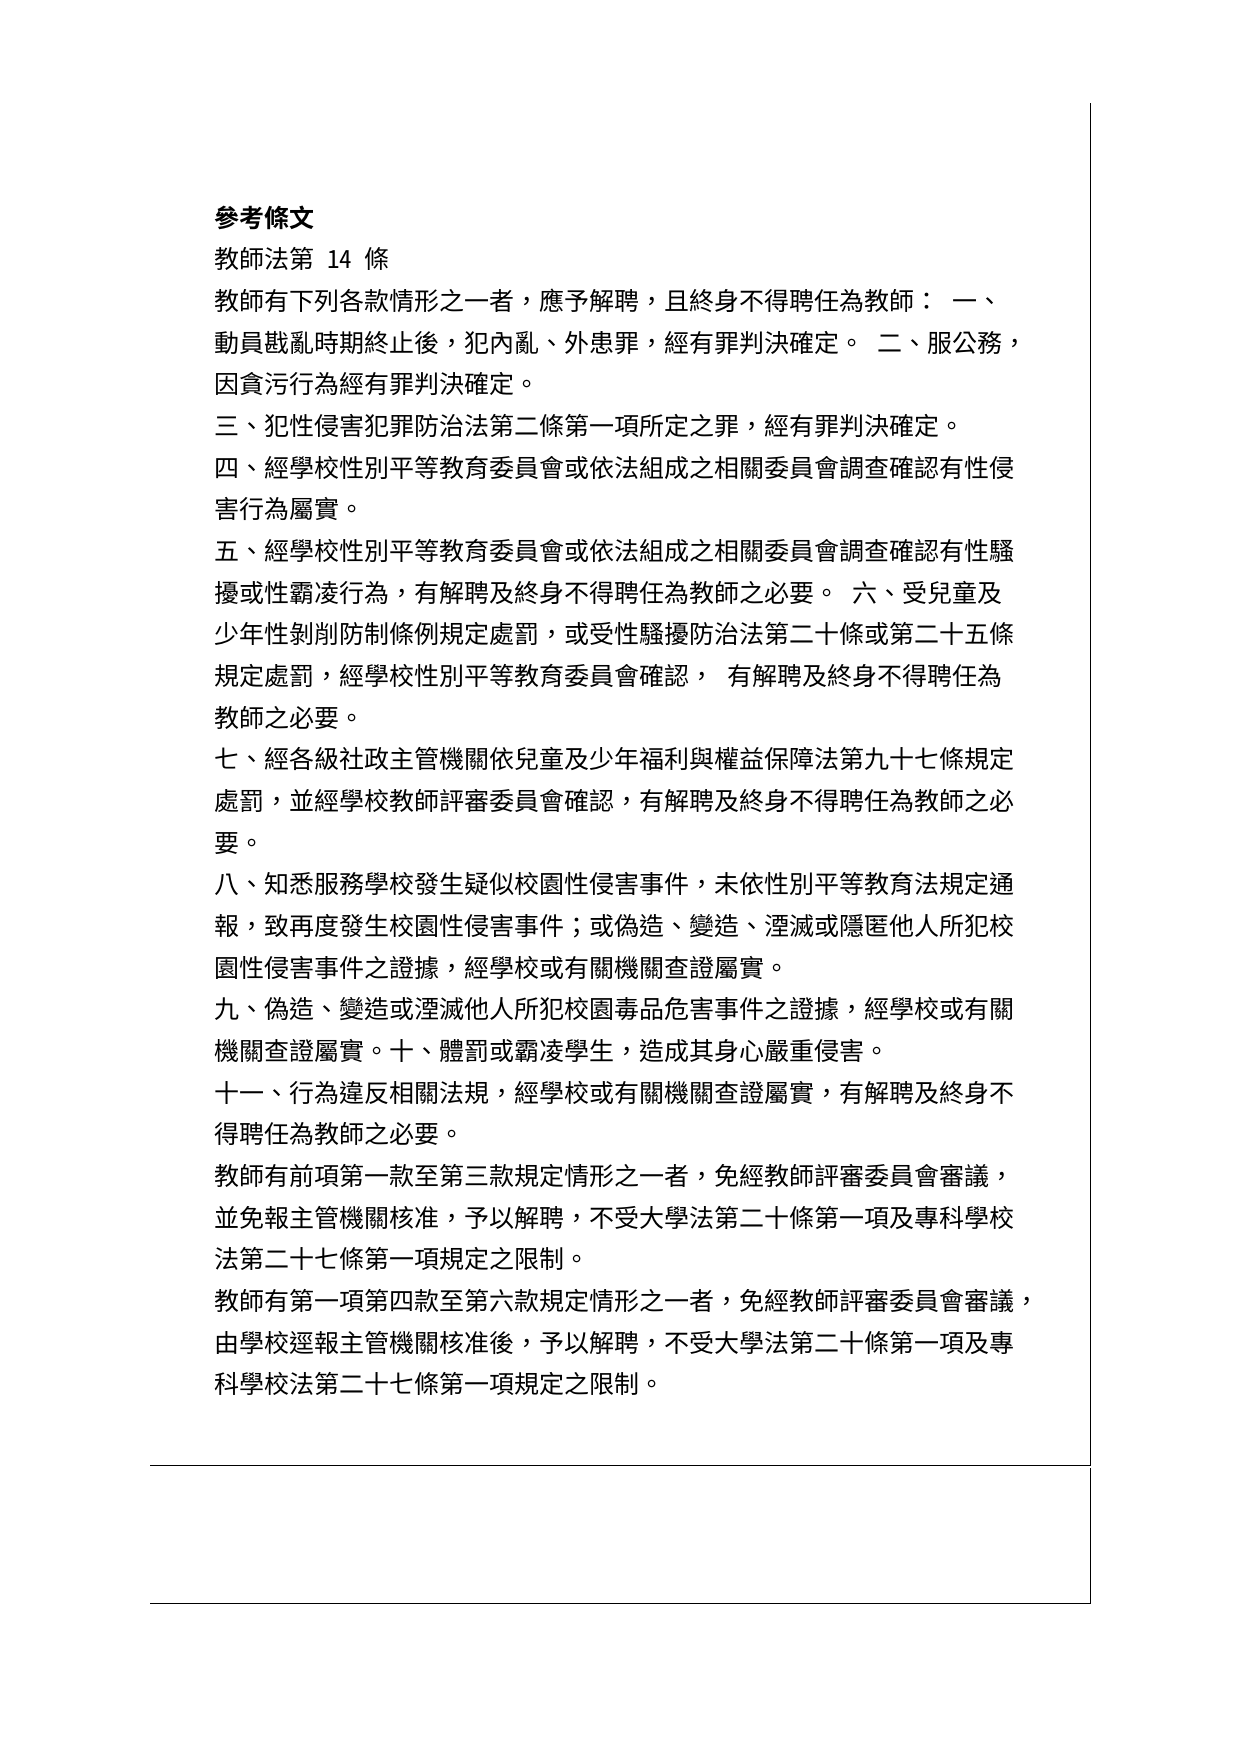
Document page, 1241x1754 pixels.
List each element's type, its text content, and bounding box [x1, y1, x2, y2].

text 八、知悉服務學校發生疑似校園性侵害事件，未依性別平等教育法規定通報，致再度發生校園性侵害事件；或偽造、變造、湮滅或隱匿他人所犯校園性侵害事件之證據，經學校或有關機關查證屬實。 [150, 800, 1091, 925]
text 九、偽造、變造或湮滅他人所犯校園毒品危害事件之證據，經學校或有關機關查證屬實。十、體罰或霸凌學生，造成其身心嚴重侵害。 [150, 925, 1091, 1008]
text 教師有第一項第四款至第六款規定情形之一者，免經教師評審委員會審議，由學校逕報主管機關核准後，予以解聘，不受大學法第二十條第一項及專科學校法第二十七條第一項規定之限制。 [150, 1217, 1091, 1465]
text 五、經學校性別平等教育委員會或依法組成之相關委員會調查確認有性騷擾或性霸凌行為，有解聘及終身不得聘任為教師之必要。 六、受兒童及少年性剝削防制條例規定處罰，或受性騷擾防治法第二十條或第二十五條規定處罰，經學校性別平等教育委員會確認， 有解聘及終身不得聘任為教師之必要。 [150, 467, 1091, 675]
text 四、經學校性別平等教育委員會或依法組成之相關委員會調查確認有性侵害行為屬實。 [150, 383, 1091, 467]
text 三、犯性侵害犯罪防治法第二條第一項所定之罪，經有罪判決確定。 [150, 342, 1091, 383]
text 十一、行為違反相關法規，經學校或有關機關查證屬實，有解聘及終身不得聘任為教師之必要。 [150, 1008, 1091, 1092]
text 七、經各級社政主管機關依兒童及少年福利與權益保障法第九十七條規定處罰，並經學校教師評審委員會確認，有解聘及終身不得聘任為教師之必要。 [150, 675, 1091, 800]
text 教師有下列各款情形之一者，應予解聘，且終身不得聘任為教師： 一、動員戡亂時期終止後，犯內亂、外患罪，經有罪判決確定。 二、服公務，因貪污行為經有罪判決確定。 [150, 217, 1091, 342]
text 教師有前項第一款至第三款規定情形之一者，免經教師評審委員會審議，並免報主管機關核准，予以解聘，不受大學法第二十條第一項及專科學校法第二十七條第一項規定之限制。 [150, 1092, 1091, 1217]
text 教師法第 14 條 [150, 175, 1091, 217]
text 參考條文 [150, 133, 1091, 175]
